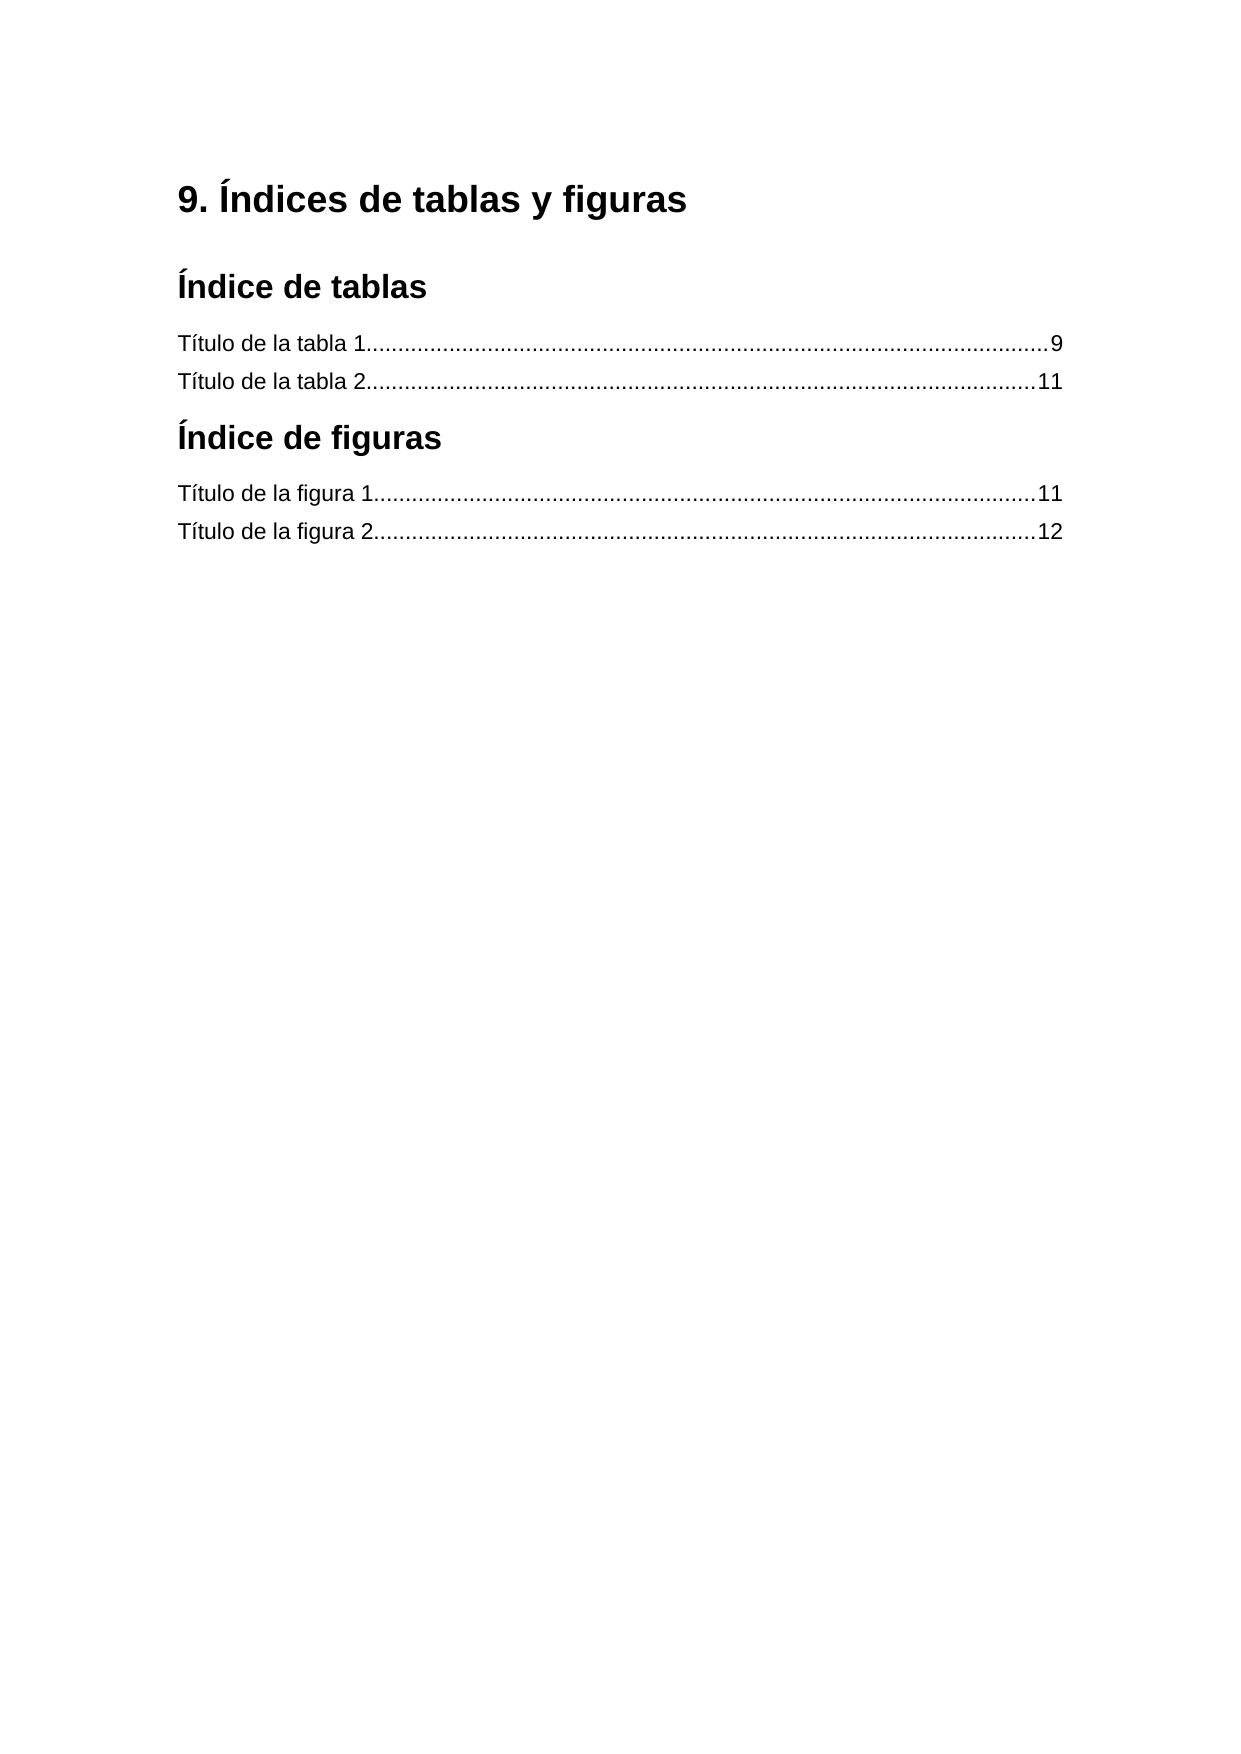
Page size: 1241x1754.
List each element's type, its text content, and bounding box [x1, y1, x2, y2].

text Título de la figura 2 12 [177, 518, 1063, 544]
text Título de la figura 1 11 [177, 480, 1063, 506]
text Título de la tabla 1 9 [177, 329, 1063, 356]
subtitle Índices de tablas y figuras [177, 177, 1063, 220]
subtitle Índice de figuras [177, 418, 1063, 456]
text Título de la tabla 2 11 [177, 368, 1063, 394]
subtitle Índice de tablas [177, 267, 1063, 306]
